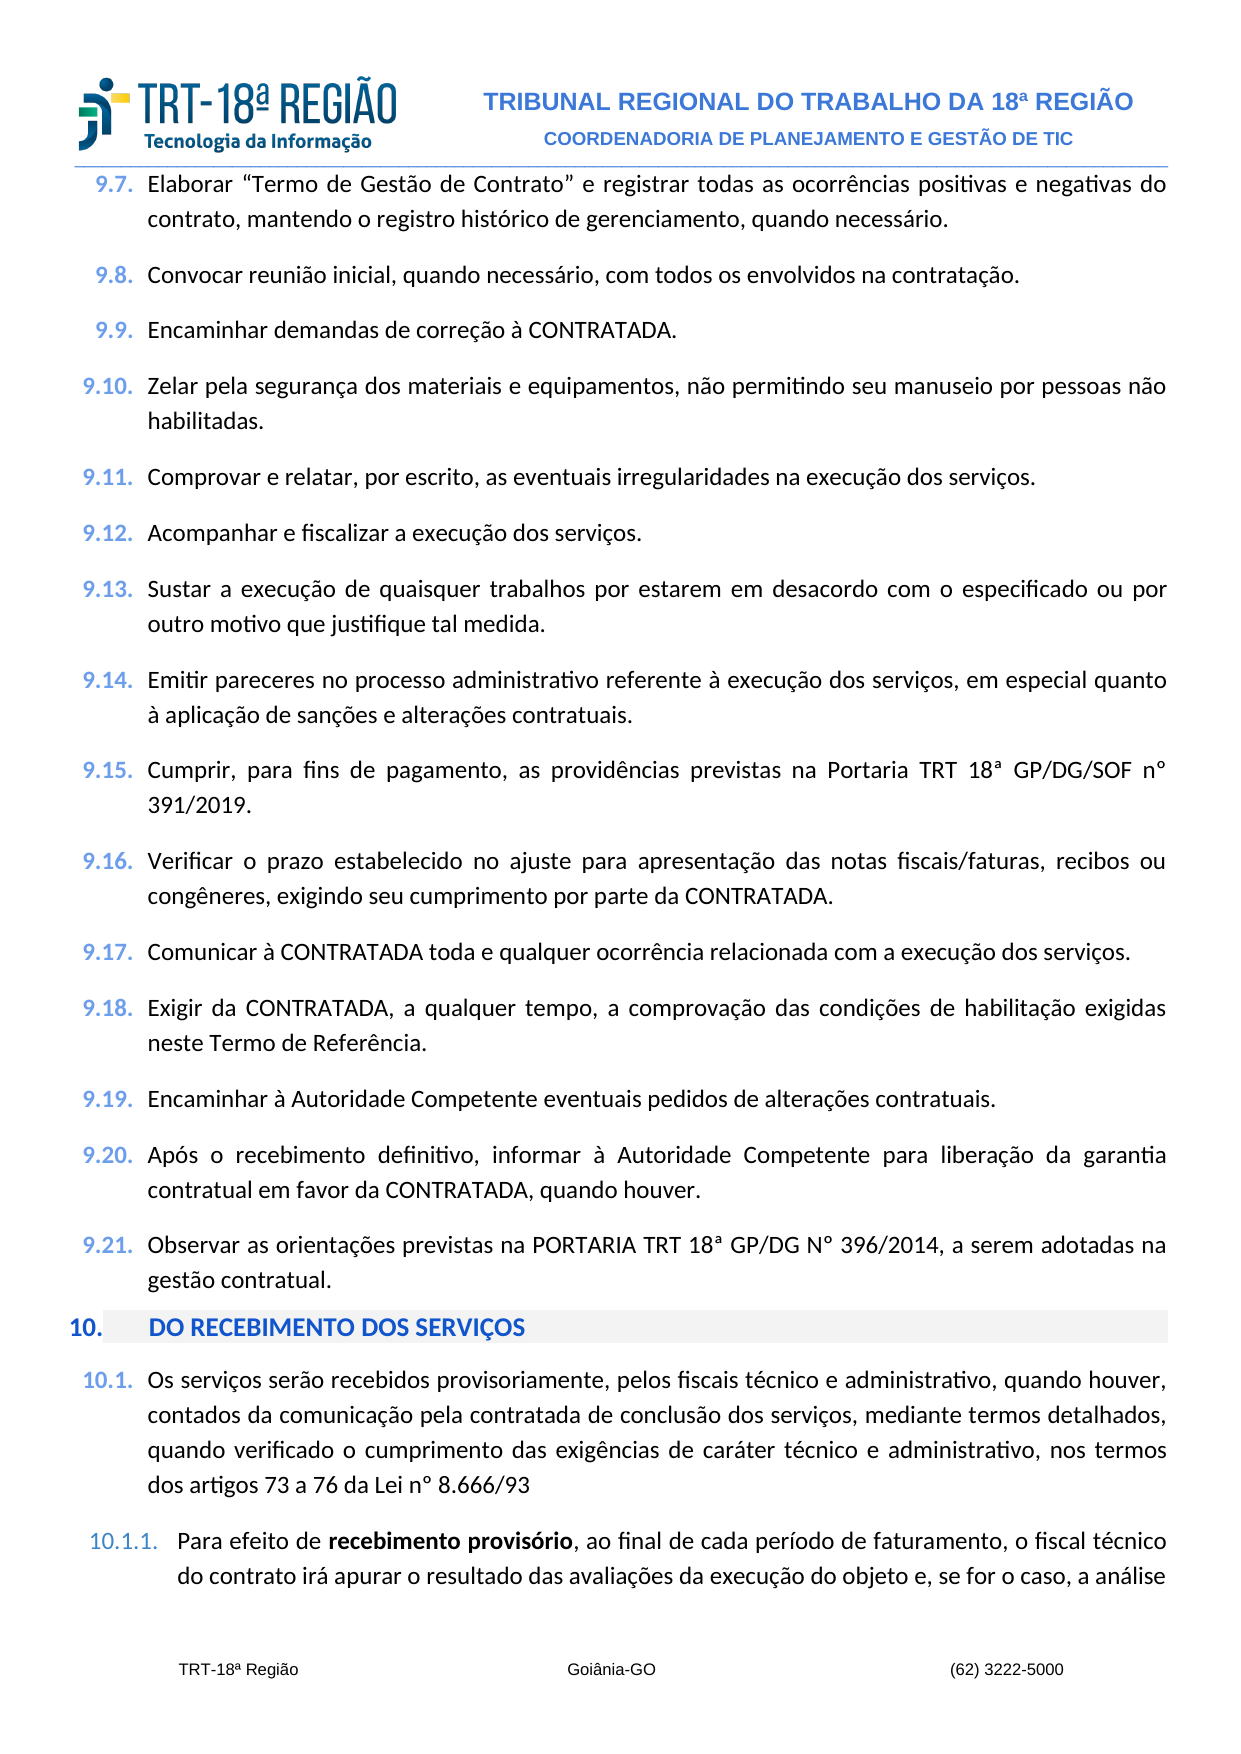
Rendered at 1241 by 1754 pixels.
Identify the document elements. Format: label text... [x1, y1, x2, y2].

subtitle Encaminhar demandas de correção à CONTRATADA. [133, 315, 1168, 345]
subtitle Convocar reunião inicial, quando necessário, com todos os envolvidos na contratação. [133, 259, 1168, 289]
subtitle Comprovar e relatar, por escrito, as eventuais irregularidades na execução dos serviços. [133, 461, 1168, 492]
subtitle Elaborar “Termo de Gestão de Contrato” e registrar todas as ocorrências positivas e negativas do contrato, mantendo o registro histórico de gerenciamento, quando necessário. [133, 168, 1168, 233]
subtitle Emitir pareceres no processo administrativo referente à execução dos serviços, em especial quanto à aplicação de sanções e alterações contratuais. [133, 664, 1168, 729]
subtitle Acompanhar e fiscalizar a execução dos serviços. [133, 517, 1168, 548]
subtitle Comunicar à CONTRATADA toda e qualquer ocorrência relacionada com a execução dos serviços. [133, 936, 1168, 967]
subtitle Para efeito de recebimento provisório, ao final de cada período de faturamento, o fiscal técnico do contrato irá apurar o resultado das avaliações da execução do objeto e, se for o caso, a análise [158, 1525, 1168, 1590]
subtitle Encaminhar à Autoridade Competente eventuais pedidos de alterações contratuais. [133, 1083, 1168, 1113]
subtitle Após o recebimento definitivo, informar à Autoridade Competente para liberação da garantia contratual em favor da CONTRATADA, quando houver. [133, 1139, 1168, 1204]
subtitle Cumprir, para fins de pagamento, as providências previstas na Portaria TRT 18ª GP/DG/SOF nº 391/2019. [133, 755, 1168, 820]
subtitle Verificar o prazo estabelecido no ajuste para apresentação das notas fiscais/faturas, recibos ou congêneres, exigindo seu cumprimento por parte da CONTRATADA. [133, 846, 1168, 911]
subtitle Zelar pela segurança dos materiais e equipamentos, não permitindo seu manuseio por pessoas não habilitadas. [133, 371, 1168, 436]
subtitle DO RECEBIMENTO DOS SERVIÇOS [103, 1310, 1168, 1343]
subtitle Sustar a execução de quaisquer trabalhos por estarem em desacordo com o especificado ou por outro motivo que justifique tal medida. [133, 573, 1168, 638]
subtitle Os serviços serão recebidos provisoriamente, pelos fiscais técnico e administrativo, quando houver, contados da comunicação pela contratada de conclusão dos serviços, mediante termos detalhados, quando verificado o cumprimento das exigências de caráter técnico e administrativo, nos termos dos artigos 73 a 76 da Lei nº 8.666/93 [133, 1364, 1168, 1499]
subtitle Observar as orientações previstas na PORTARIA TRT 18ª GP/DG Nº 396/2014, a serem adotadas na gestão contratual. [133, 1230, 1168, 1295]
subtitle Exigir da CONTRATADA, a qualquer tempo, a comprovação das condições de habilitação exigidas neste Termo de Referência. [133, 992, 1168, 1058]
picture [73, 73, 401, 155]
